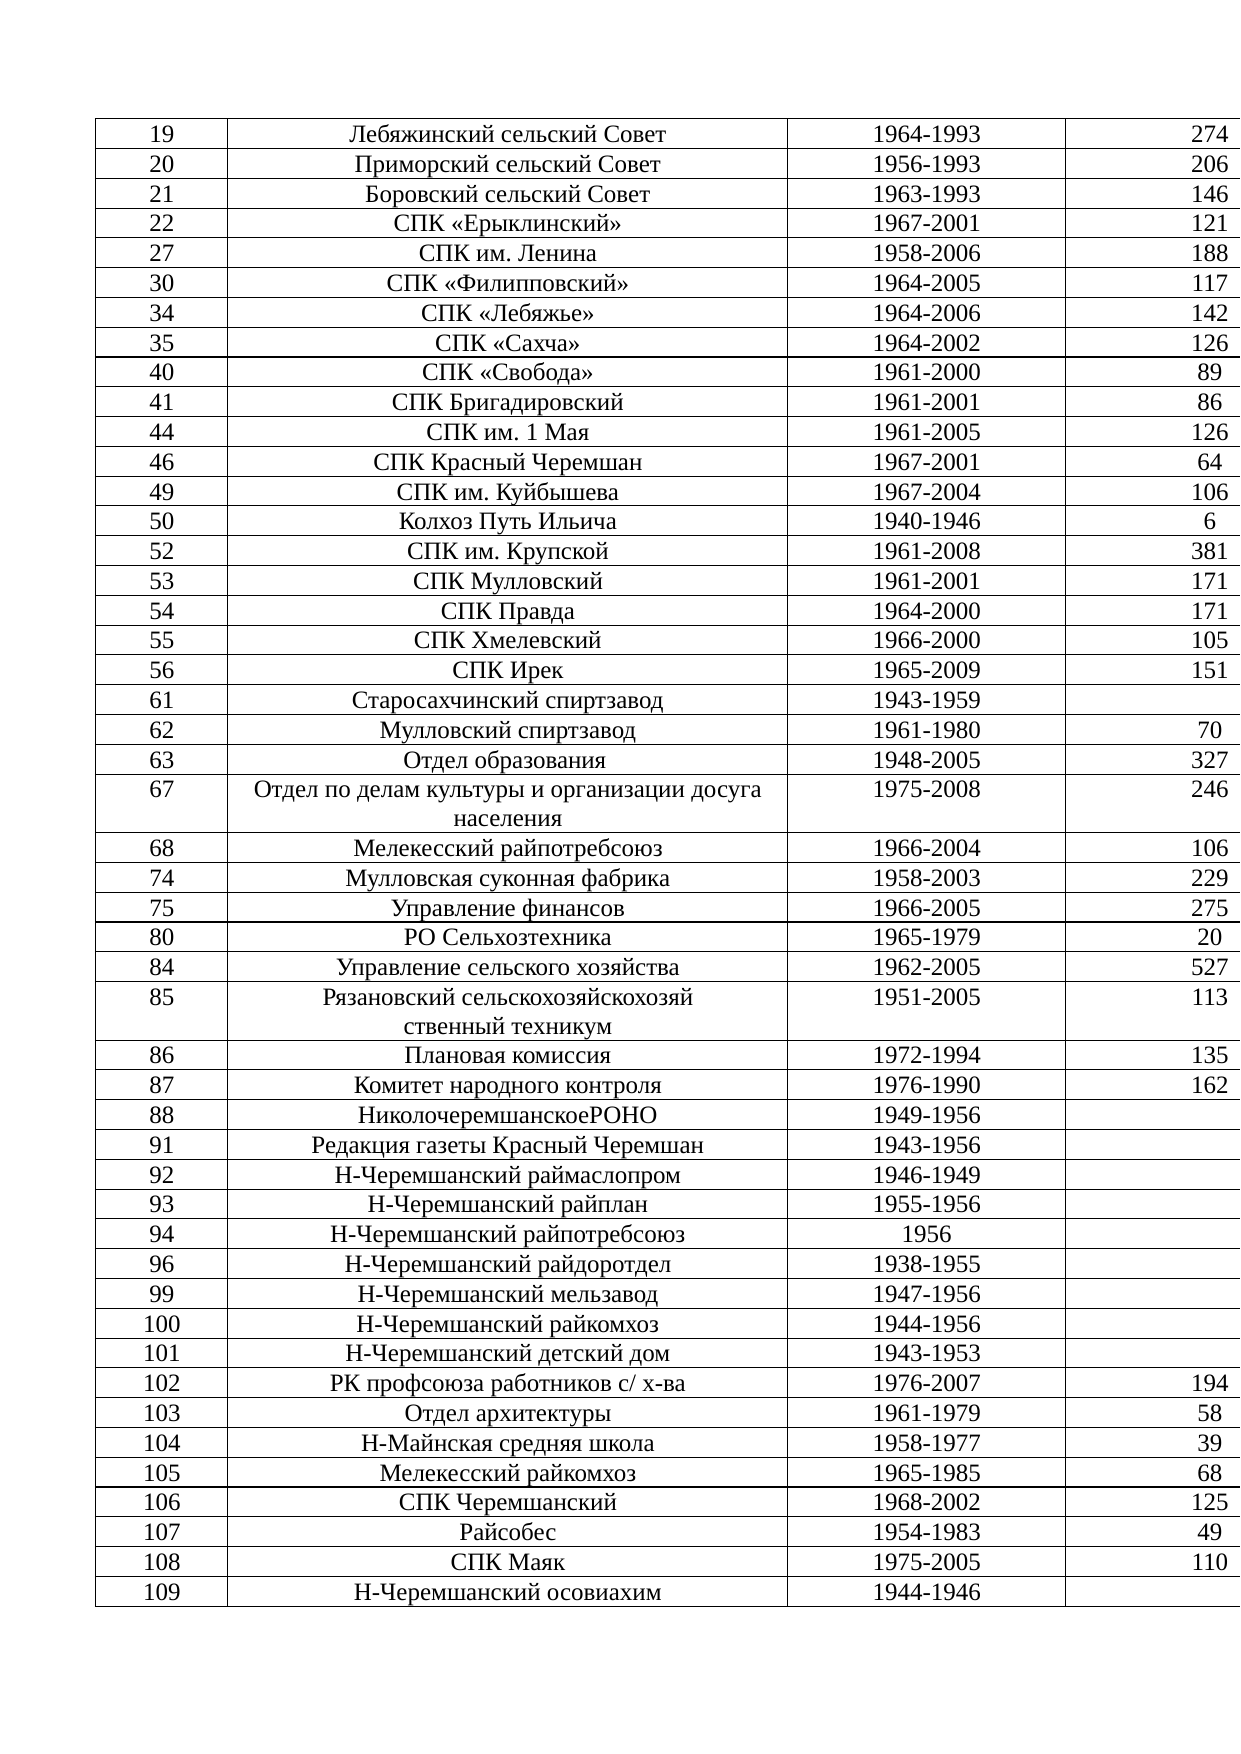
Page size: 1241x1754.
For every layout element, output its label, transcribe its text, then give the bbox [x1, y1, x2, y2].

table_cell 1961-1979 [788, 1398, 1065, 1427]
table_cell 1968-2002 [788, 1488, 1065, 1516]
table_cell 53 [96, 566, 227, 595]
table_cell 1963-1993 [788, 179, 1065, 207]
table_cell 1964-1993 [788, 119, 1065, 148]
table_cell 1943-1956 [788, 1130, 1065, 1159]
table_cell Управление финансов [228, 893, 787, 921]
table_cell 110 [1066, 1547, 1240, 1576]
table_cell 75 [96, 893, 227, 921]
table_cell 1943-1953 [788, 1339, 1065, 1367]
table_cell 1967-2001 [788, 209, 1065, 237]
table_cell 70 [1066, 715, 1240, 744]
table_cell 80 [96, 923, 227, 951]
table_cell 20 [96, 149, 227, 178]
table_cell [1066, 1100, 1240, 1129]
table_cell 188 [1066, 238, 1240, 267]
table_cell РО Сельхозтехника [228, 923, 787, 951]
table_cell 1967-2004 [788, 477, 1065, 505]
table_cell Мулловская суконная фабрика [228, 863, 787, 892]
table_cell 93 [96, 1190, 227, 1218]
table_cell 171 [1066, 566, 1240, 595]
table_cell 1976-1990 [788, 1070, 1065, 1099]
table_cell 74 [96, 863, 227, 892]
table_cell 106 [96, 1488, 227, 1516]
table_cell 91 [96, 1130, 227, 1159]
table_cell 1948-2005 [788, 745, 1065, 773]
table_cell 1947-1956 [788, 1279, 1065, 1308]
table_cell 68 [96, 833, 227, 862]
table_cell 194 [1066, 1368, 1240, 1397]
table_cell 135 [1066, 1041, 1240, 1069]
table_cell Мулловский спиртзавод [228, 715, 787, 744]
table_cell 109 [96, 1577, 227, 1606]
table_cell 96 [96, 1249, 227, 1278]
table_cell 89 [1066, 358, 1240, 386]
table_cell 40 [96, 358, 227, 386]
table_cell 1966-2004 [788, 833, 1065, 862]
table_cell Н-Черемшанский райкомхоз [228, 1309, 787, 1337]
table_cell [1066, 1279, 1240, 1308]
table_cell Редакция газеты Красный Черемшан [228, 1130, 787, 1159]
table_cell Лебяжинский сельский Совет [228, 119, 787, 148]
table_cell Рязановский сельскохозяйскохозяй ственный техникум [228, 982, 787, 1039]
table_cell 1956 [788, 1219, 1065, 1248]
table_cell Мелекесский райкомхоз [228, 1458, 787, 1486]
table_cell 84 [96, 952, 227, 981]
table_cell 1966-2005 [788, 893, 1065, 921]
table_cell 27 [96, 238, 227, 267]
table_cell 1955-1956 [788, 1190, 1065, 1218]
table_cell 49 [1066, 1517, 1240, 1546]
table_cell 86 [96, 1041, 227, 1069]
table_cell 1967-2001 [788, 447, 1065, 476]
table_cell [1066, 1219, 1240, 1248]
table_cell 106 [1066, 833, 1240, 862]
table_cell СПК Бригадировский [228, 387, 787, 416]
table_cell 1954-1983 [788, 1517, 1065, 1546]
table_cell СПК Черемшанский [228, 1488, 787, 1516]
table_cell 55 [96, 626, 227, 654]
table_cell РК профсоюза работников с/ х-ва [228, 1368, 787, 1397]
table_cell 94 [96, 1219, 227, 1248]
table_cell 41 [96, 387, 227, 416]
table_cell 100 [96, 1309, 227, 1337]
table_cell СПК «Филипповский» [228, 268, 787, 297]
table_cell 58 [1066, 1398, 1240, 1427]
table_cell СПК Хмелевский [228, 626, 787, 654]
table_cell 1943-1959 [788, 685, 1065, 714]
table_cell 92 [96, 1160, 227, 1188]
table_cell 1975-2008 [788, 775, 1065, 832]
table_cell 99 [96, 1279, 227, 1308]
table_cell СПК Красный Черемшан [228, 447, 787, 476]
table_cell Н-Черемшанский раймаслопром [228, 1160, 787, 1188]
table_cell 1961-2001 [788, 387, 1065, 416]
table_cell 1944-1956 [788, 1309, 1065, 1337]
table_cell [1066, 685, 1240, 714]
table_cell 125 [1066, 1488, 1240, 1516]
table_cell СПК им. Ленина [228, 238, 787, 267]
table_cell Н-Черемшанский райпотребсоюз [228, 1219, 787, 1248]
table_cell 1965-1979 [788, 923, 1065, 951]
table_cell 1972-1994 [788, 1041, 1065, 1069]
table_cell 1964-2006 [788, 298, 1065, 327]
table_cell 206 [1066, 149, 1240, 178]
table_cell Мелекесский райпотребсоюз [228, 833, 787, 862]
table_cell Отдел по делам культуры и организации досуга населения [228, 775, 787, 832]
table_cell 126 [1066, 328, 1240, 356]
table_cell 121 [1066, 209, 1240, 237]
table_cell СПК «Сахча» [228, 328, 787, 356]
table_cell 1944-1946 [788, 1577, 1065, 1606]
table_cell 6 [1066, 506, 1240, 535]
table_cell 49 [96, 477, 227, 505]
table_cell Плановая комиссия [228, 1041, 787, 1069]
table_cell 85 [96, 982, 227, 1039]
table_cell СПК Ирек [228, 655, 787, 684]
table_cell 87 [96, 1070, 227, 1099]
table_cell 1975-2005 [788, 1547, 1065, 1576]
table_cell Управление сельского хозяйства [228, 952, 787, 981]
table_cell СПК «Ерыклинский» [228, 209, 787, 237]
table_cell 101 [96, 1339, 227, 1367]
table_cell 50 [96, 506, 227, 535]
table_cell 1964-2000 [788, 596, 1065, 624]
table_cell 146 [1066, 179, 1240, 207]
table_cell 327 [1066, 745, 1240, 773]
table_cell 86 [1066, 387, 1240, 416]
table_cell 56 [96, 655, 227, 684]
table_cell 39 [1066, 1428, 1240, 1457]
table_cell СПК Маяк [228, 1547, 787, 1576]
table_cell 1964-2005 [788, 268, 1065, 297]
table_cell Н-Черемшанский мельзавод [228, 1279, 787, 1308]
table_cell 381 [1066, 536, 1240, 565]
table_cell 68 [1066, 1458, 1240, 1486]
table_cell 61 [96, 685, 227, 714]
table_cell 126 [1066, 417, 1240, 446]
table_cell Н-Майнская средняя школа [228, 1428, 787, 1457]
table_cell 46 [96, 447, 227, 476]
table_cell 63 [96, 745, 227, 773]
table_cell СПК им. Крупской [228, 536, 787, 565]
table_cell 1956-1993 [788, 149, 1065, 178]
table_cell Н-Черемшанский райплан [228, 1190, 787, 1218]
table_cell [1066, 1309, 1240, 1337]
table_cell 1965-1985 [788, 1458, 1065, 1486]
table_cell 35 [96, 328, 227, 356]
table_cell Колхоз Путь Ильича [228, 506, 787, 535]
table_cell Приморский сельский Совет [228, 149, 787, 178]
table_cell 1966-2000 [788, 626, 1065, 654]
table_cell 1961-2008 [788, 536, 1065, 565]
table_cell 108 [96, 1547, 227, 1576]
table_cell 102 [96, 1368, 227, 1397]
table_cell Боровский сельский Совет [228, 179, 787, 207]
table_cell 19 [96, 119, 227, 148]
table_cell 1949-1956 [788, 1100, 1065, 1129]
table_cell Комитет народного контроля [228, 1070, 787, 1099]
table_cell Н-Черемшанский осовиахим [228, 1577, 787, 1606]
table_cell [1066, 1249, 1240, 1278]
table_cell 162 [1066, 1070, 1240, 1099]
table_cell 142 [1066, 298, 1240, 327]
table_cell 106 [1066, 477, 1240, 505]
table_cell 64 [1066, 447, 1240, 476]
table_cell 67 [96, 775, 227, 832]
table_cell 54 [96, 596, 227, 624]
table_cell 117 [1066, 268, 1240, 297]
table_cell [1066, 1339, 1240, 1367]
table_cell [1066, 1130, 1240, 1159]
table_cell 30 [96, 268, 227, 297]
table_cell НиколочеремшанскоеРОНО [228, 1100, 787, 1129]
table_cell 275 [1066, 893, 1240, 921]
table_cell 34 [96, 298, 227, 327]
table_cell СПК «Лебяжье» [228, 298, 787, 327]
table_cell 1946-1949 [788, 1160, 1065, 1188]
table_cell 104 [96, 1428, 227, 1457]
table_cell 105 [1066, 626, 1240, 654]
table_cell 1964-2002 [788, 328, 1065, 356]
table_cell 113 [1066, 982, 1240, 1039]
table_cell 20 [1066, 923, 1240, 951]
table_cell 151 [1066, 655, 1240, 684]
table_cell 103 [96, 1398, 227, 1427]
table_cell 107 [96, 1517, 227, 1546]
table_cell СПК «Свобода» [228, 358, 787, 386]
table_cell 1961-2000 [788, 358, 1065, 386]
table_cell 22 [96, 209, 227, 237]
table_cell 88 [96, 1100, 227, 1129]
table_cell 105 [96, 1458, 227, 1486]
table_cell 21 [96, 179, 227, 207]
table_cell 171 [1066, 596, 1240, 624]
table_cell [1066, 1160, 1240, 1188]
table_cell Н-Черемшанский детский дом [228, 1339, 787, 1367]
table_cell 274 [1066, 119, 1240, 148]
table_cell 62 [96, 715, 227, 744]
table_cell Отдел архитектуры [228, 1398, 787, 1427]
table_cell 1958-2003 [788, 863, 1065, 892]
table_cell 527 [1066, 952, 1240, 981]
table_cell СПК им. 1 Мая [228, 417, 787, 446]
table_cell 1940-1946 [788, 506, 1065, 535]
table_cell СПК Мулловский [228, 566, 787, 595]
table_cell СПК Правда [228, 596, 787, 624]
table_cell [1066, 1190, 1240, 1218]
table_cell Отдел образования [228, 745, 787, 773]
table_cell 52 [96, 536, 227, 565]
table_cell 1961-2005 [788, 417, 1065, 446]
table_cell Старосахчинский спиртзавод [228, 685, 787, 714]
table_cell Райсобес [228, 1517, 787, 1546]
table_cell 246 [1066, 775, 1240, 832]
table_cell 1965-2009 [788, 655, 1065, 684]
table_cell 1962-2005 [788, 952, 1065, 981]
table_cell 229 [1066, 863, 1240, 892]
table_cell СПК им. Куйбышева [228, 477, 787, 505]
table_cell 1958-2006 [788, 238, 1065, 267]
table_cell 1951-2005 [788, 982, 1065, 1039]
table_cell Н-Черемшанский райдоротдел [228, 1249, 787, 1278]
table_cell 1976-2007 [788, 1368, 1065, 1397]
table_cell 44 [96, 417, 227, 446]
table_cell 1958-1977 [788, 1428, 1065, 1457]
table_cell 1938-1955 [788, 1249, 1065, 1278]
table_cell [1066, 1577, 1240, 1606]
table_cell 1961-2001 [788, 566, 1065, 595]
table_cell 1961-1980 [788, 715, 1065, 744]
